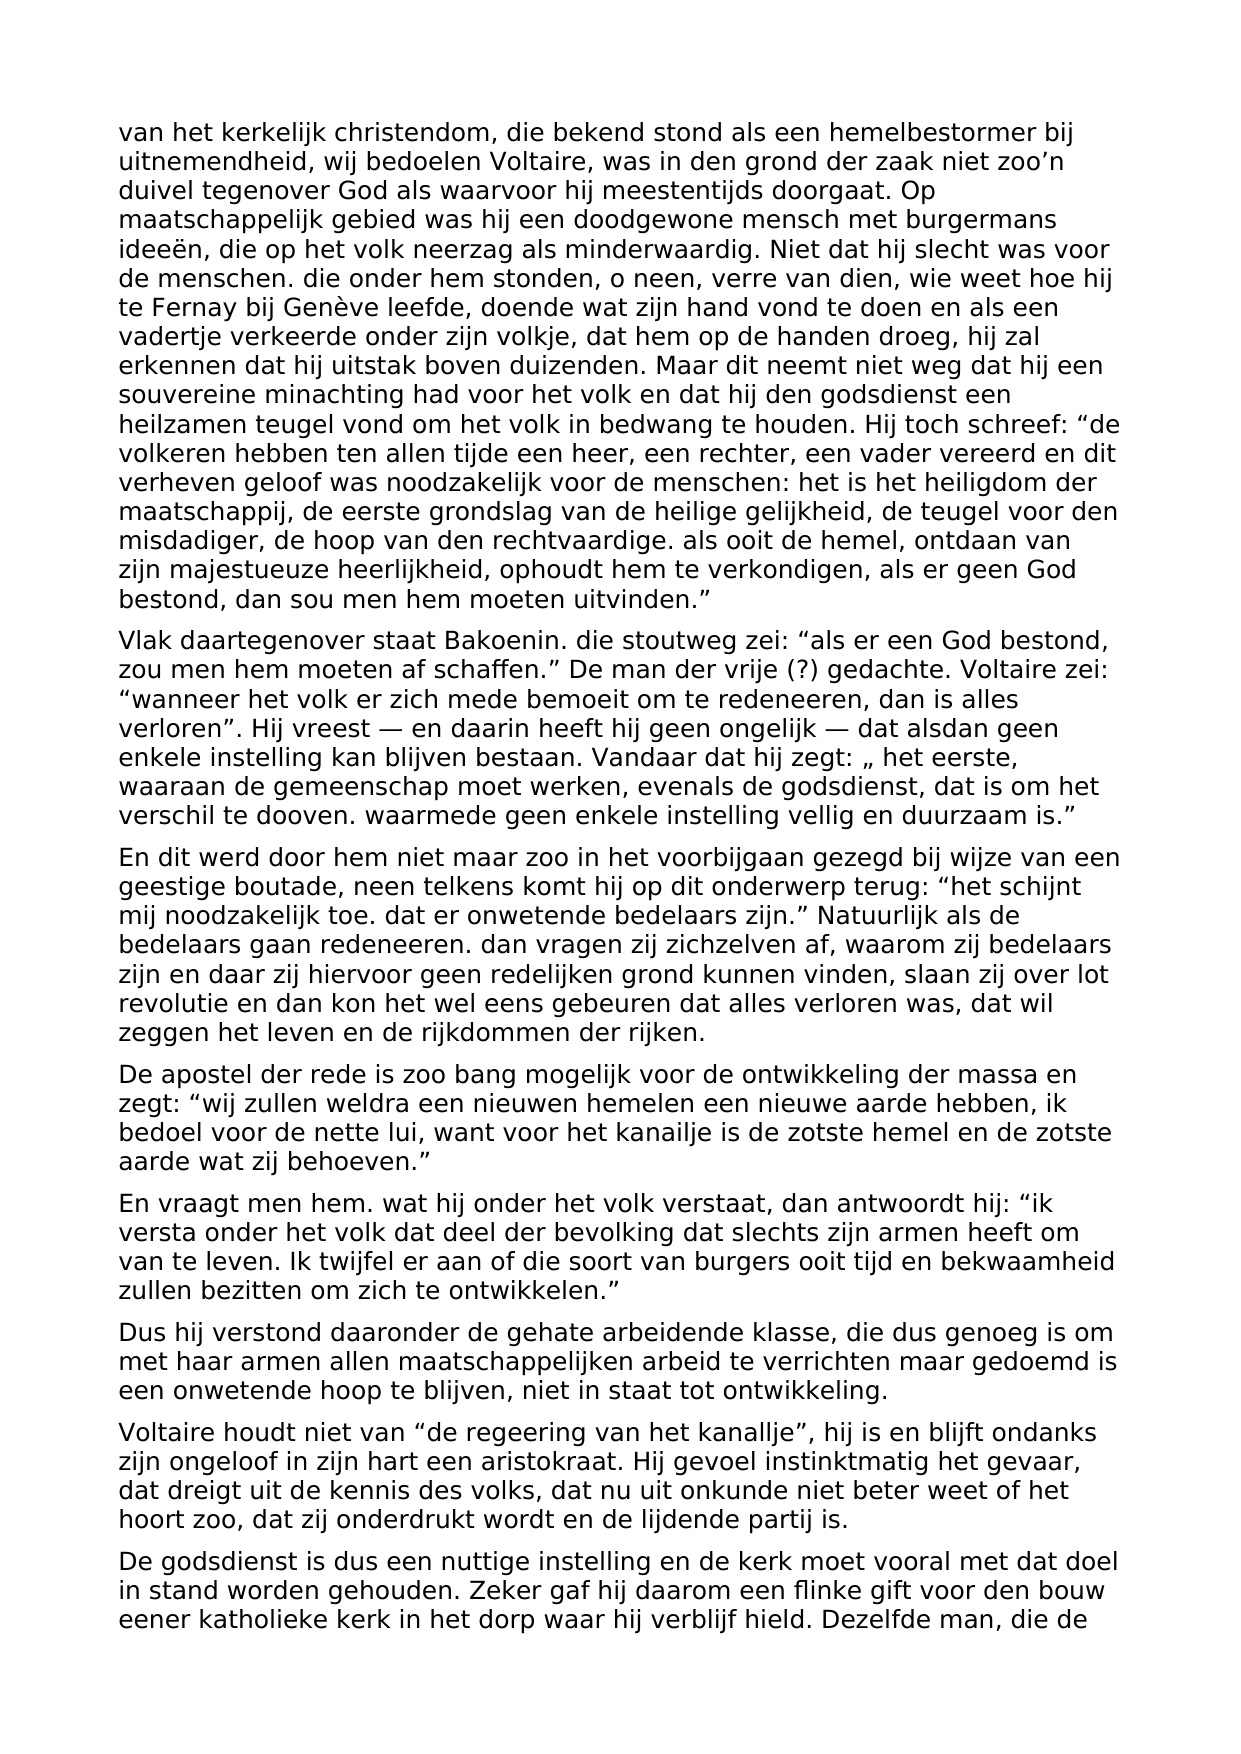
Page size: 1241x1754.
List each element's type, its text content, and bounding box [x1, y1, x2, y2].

text De apostel der rede is zoo bang mogelijk voor de ontwikkeling der massa en zegt: “wij zullen weldra een nieuwen hemelen een nieuwe aarde hebben, ik bedoel voor de nette lui, want voor het kanailje is de zotste hemel en de zotste aarde wat zij behoeven.” [118, 1060, 1122, 1176]
text Dus hij verstond daaronder de gehate arbeidende klasse, die dus genoeg is om met haar armen allen maatschappelijken arbeid te verrichten maar gedoemd is een onwetende hoop te blijven, niet in staat tot ontwikkeling. [118, 1318, 1122, 1406]
text En vraagt men hem. wat hij onder het volk verstaat, dan antwoordt hij: “ik versta onder het volk dat deel der bevolking dat slechts zijn armen heeft om van te leven. Ik twijfel er aan of die soort van burgers ooit tijd en bekwaamheid zullen bezitten om zich te ontwikkelen.” [118, 1189, 1122, 1306]
text Voltaire houdt niet van “de regeering van het kanallje”, hij is en blijft ondanks zijn ongeloof in zijn hart een aristokraat. Hij gevoel instinktmatig het gevaar, dat dreigt uit de kennis des volks, dat nu uit onkunde niet beter weet of het hoort zoo, dat zij onderdrukt wordt en de lijdende partij is. [118, 1418, 1122, 1535]
text Vlak daartegenover staat Bakoenin. die stoutweg zei: “als er een God bestond, zou men hem moeten af schaffen.” De man der vrije (?) gedachte. Voltaire zei: “wanneer het volk er zich mede bemoeit om te redeneeren, dan is alles verloren”. Hij vreest — en daarin heeft hij geen ongelijk — dat alsdan geen enkele instelling kan blijven bestaan. Vandaar dat hij zegt: „ het eerste, waaraan de gemeenschap moet werken, evenals de godsdienst, dat is om het verschil te dooven. waarmede geen enkele instelling vellig en duurzaam is.” [118, 626, 1122, 831]
text En dit werd door hem niet maar zoo in het voorbijgaan gezegd bij wijze van een geestige boutade, neen telkens komt hij op dit onderwerp terug: “het schijnt mij noodzakelijk toe. dat er onwetende bedelaars zijn.” Natuurlijk als de bedelaars gaan redeneeren. dan vragen zij zichzelven af, waarom zij bedelaars zijn en daar zij hiervoor geen redelijken grond kunnen vinden, slaan zij over lot revolutie en dan kon het wel eens gebeuren dat alles verloren was, dat wil zeggen het leven en de rijkdommen der rijken. [118, 843, 1122, 1047]
text van het kerkelijk christendom, die bekend stond als een hemelbestormer bij uitnemendheid, wij bedoelen Voltaire, was in den grond der zaak niet zoo’n duivel tegenover God als waarvoor hij meestentijds doorgaat. Op maatschappelijk gebied was hij een doodgewone mensch met burgermans ideeën, die op het volk neerzag als minderwaardig. Niet dat hij slecht was voor de menschen. die onder hem stonden, o neen, verre van dien, wie weet hoe hij te Fernay bij Genève leefde, doende wat zijn hand vond te doen en als een vadertje verkeerde onder zijn volkje, dat hem op de handen droeg, hij zal erkennen dat hij uitstak boven duizenden. Maar dit neemt niet weg dat hij een souvereine minachting had voor het volk en dat hij den godsdienst een heilzamen teugel vond om het volk in bedwang te houden. Hij toch schreef: “de volkeren hebben ten allen tijde een heer, een rechter, een vader vereerd en dit verheven geloof was noodzakelijk voor de menschen: het is het heiligdom der maatschappij, de eerste grondslag van de heilige gelijkheid, de teugel voor den misdadiger, de hoop van den rechtvaardige. als ooit de hemel, ontdaan van zijn majestueuze heerlijkheid, ophoudt hem te verkondigen, als er geen God bestond, dan sou men hem moeten uitvinden.” [118, 118, 1122, 614]
text De godsdienst is dus een nuttige instelling en de kerk moet vooral met dat doel in stand worden gehouden. Zeker gaf hij daarom een flinke gift voor den bouw eener katholieke kerk in het dorp waar hij verblijf hield. Dezelfde man, die de [118, 1547, 1122, 1635]
